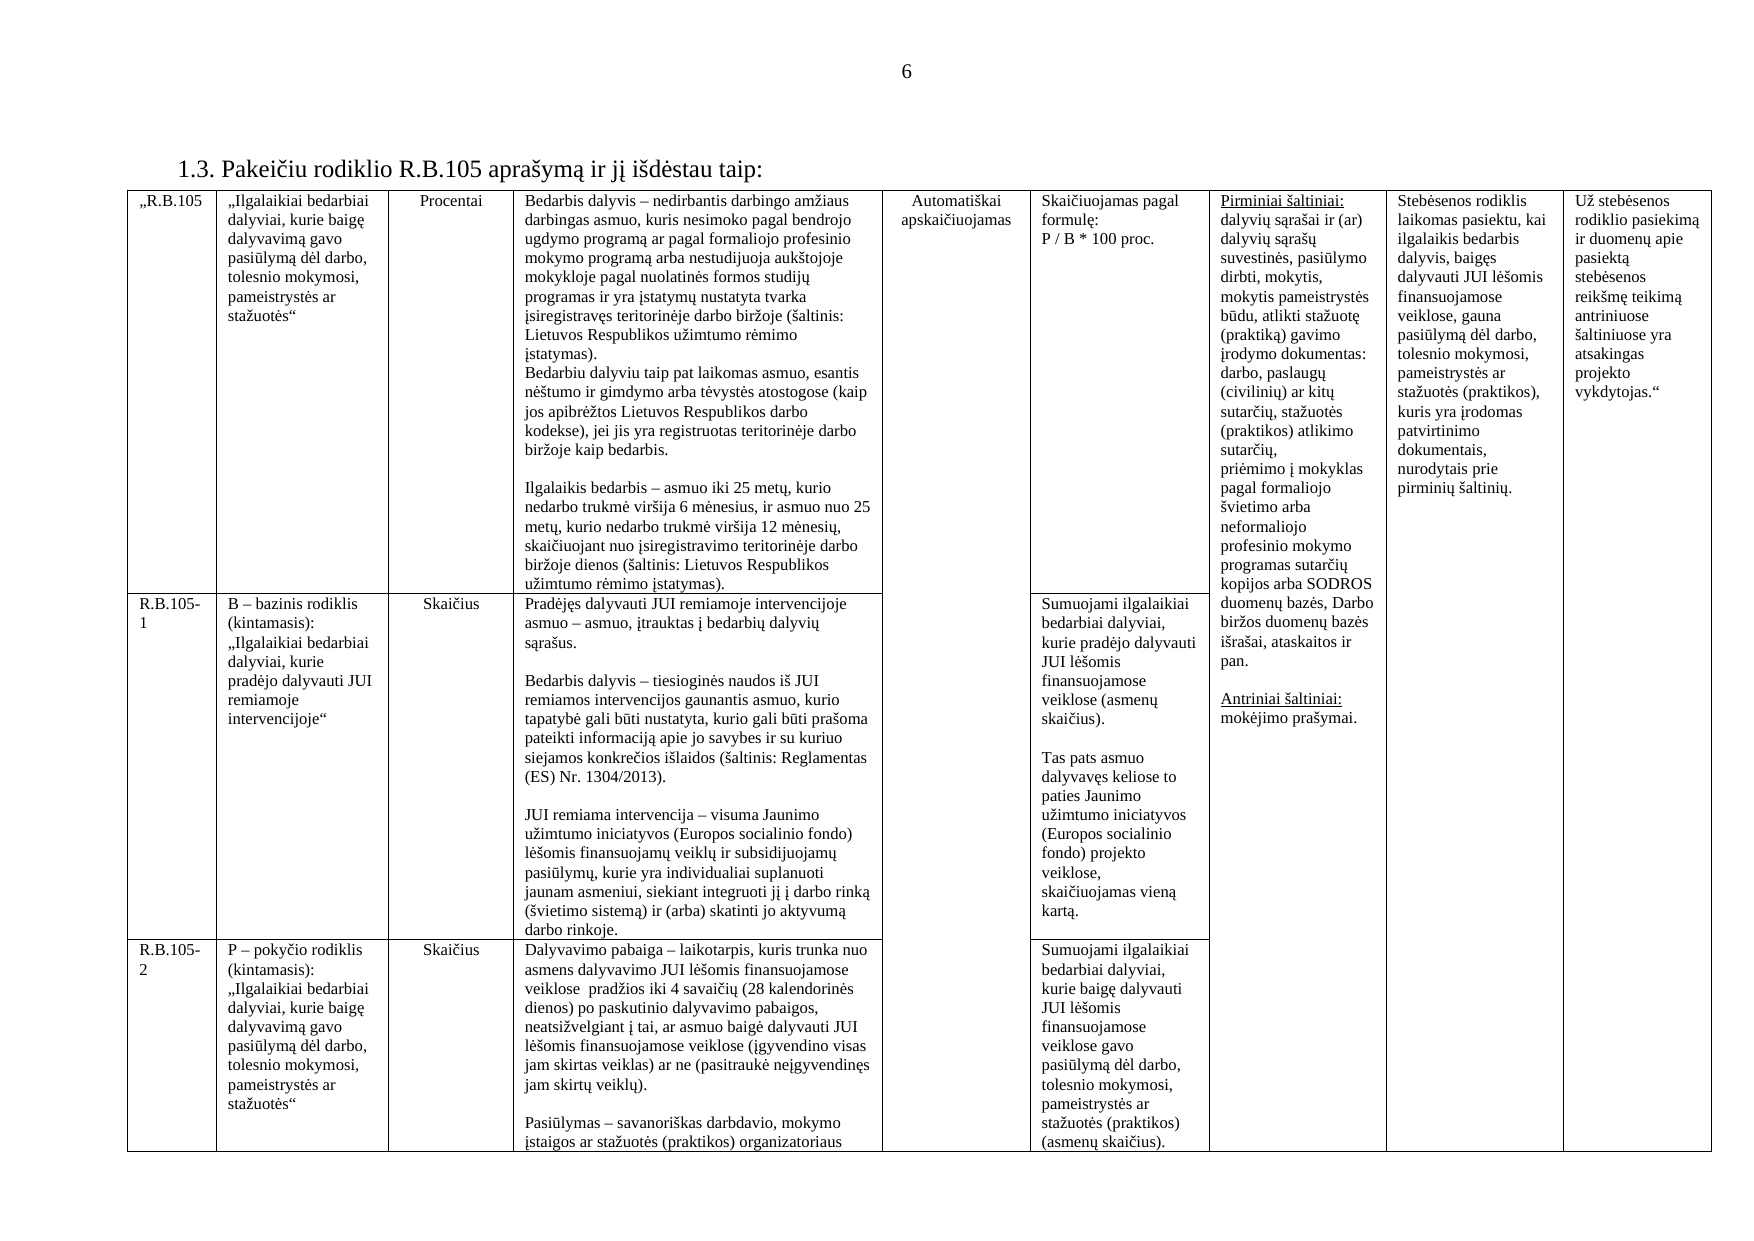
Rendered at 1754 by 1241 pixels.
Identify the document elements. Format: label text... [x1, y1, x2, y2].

table_header „R.B.105 [128, 191, 216, 593]
table_header „Ilgalaikiai bedarbiai dalyviai, kurie baigę dalyvavimą gavo pasiūlymą dėl darbo, tolesnio mokymosi, pameistrystės ar stažuotės“ [217, 191, 388, 593]
table_header Stebėsenos rodiklis laikomas pasiektu, kai ilgalaikis bedarbis dalyvis, baigęs dalyvauti JUI lėšomis finansuojamose veiklose, gauna pasiūlymą dėl darbo, tolesnio mokymosi, pameistrystės ar stažuotės (praktikos), kuris yra įrodomas patvirtinimo dokumentais, nurodytais prie pirminių šaltinių. [1387, 191, 1563, 1151]
table_cell Sumuojami ilgalaikiai bedarbiai dalyviai, kurie pradėjo dalyvauti JUI lėšomis finansuojamose veiklose (asmenų skaičius). Tas pats asmuo dalyvavęs keliose to paties Jaunimo užimtumo iniciatyvos (Europos socialinio fondo) projekto veiklose, skaičiuojamas vieną kartą. [1031, 594, 1209, 939]
table_cell Pradėjęs dalyvauti JUI remiamoje intervencijoje asmuo – asmuo, įtrauktas į bedarbių dalyvių sąrašus. Bedarbis dalyvis – tiesioginės naudos iš JUI remiamos intervencijos gaunantis asmuo, kurio tapatybė gali būti nustatyta, kurio gali būti prašoma pateikti informaciją apie jo savybes ir su kuriuo siejamos konkrečios išlaidos (šaltinis: Reglamentas (ES) Nr. 1304/2013). JUI remiama intervencija – visuma Jaunimo užimtumo iniciatyvos (Europos socialinio fondo) lėšomis finansuojamų veiklų ir subsidijuojamų pasiūlymų, kurie yra individualiai suplanuoti jaunam asmeniui, siekiant integruoti jį į darbo rinką (švietimo sistemą) ir (arba) skatinti jo aktyvumą darbo rinkoje. [514, 594, 882, 939]
table_cell R.B.105-2 [128, 940, 216, 1151]
table_header Skaičiuojamas pagal formulę: P / B * 100 proc. [1031, 191, 1209, 593]
table_cell B – bazinis rodiklis (kintamasis): „Ilgalaikiai bedarbiai dalyviai, kurie pradėjo dalyvauti JUI remiamoje intervencijoje“ [217, 594, 388, 939]
table_cell Dalyvavimo pabaiga – laikotarpis, kuris trunka nuo asmens dalyvavimo JUI lėšomis finansuojamose veiklose pradžios iki 4 savaičių (28 kalendorinės dienos) po paskutinio dalyvavimo pabaigos, neatsižvelgiant į tai, ar asmuo baigė dalyvauti JUI lėšomis finansuojamose veiklose (įgyvendino visas jam skirtas veiklas) ar ne (pasitraukė neįgyvendinęs jam skirtų veiklų). Pasiūlymas – savanoriškas darbdavio, mokymo įstaigos ar stažuotės (praktikos) organizatoriaus [514, 940, 882, 1151]
table_header Pirminiai šaltiniai: dalyvių sąrašai ir (ar) dalyvių sąrašų suvestinės, pasiūlymo dirbti, mokytis, mokytis pameistrystės būdu, atlikti stažuotę (praktiką) gavimo įrodymo dokumentas: darbo, paslaugų (civilinių) ar kitų sutarčių, stažuotės (praktikos) atlikimo sutarčių, priėmimo į mokyklas pagal formaliojo švietimo arba neformaliojo profesinio mokymo programas sutarčių kopijos arba SODROS duomenų bazės, Darbo biržos duomenų bazės išrašai, ataskaitos ir pan. Antriniai šaltiniai: mokėjimo prašymai. [1210, 191, 1386, 1151]
table_header Už stebėsenos rodiklio pasiekimą ir duomenų apie pasiektą stebėsenos reikšmę teikimą antriniuose šaltiniuose yra atsakingas projekto vykdytojas.“ [1564, 191, 1711, 1151]
table_cell Skaičius [389, 940, 513, 1151]
table_header Bedarbis dalyvis – nedirbantis darbingo amžiaus darbingas asmuo, kuris nesimoko pagal bendrojo ugdymo programą ar pagal formaliojo profesinio mokymo programą arba nestudijuoja aukštojoje mokykloje pagal nuolatinės formos studijų programas ir yra įstatymų nustatyta tvarka įsiregistravęs teritorinėje darbo biržoje (šaltinis: Lietuvos Respublikos užimtumo rėmimo įstatymas). Bedarbiu dalyviu taip pat laikomas asmuo, esantis nėštumo ir gimdymo arba tėvystės atostogose (kaip jos apibrėžtos Lietuvos Respublikos darbo kodekse), jei jis yra registruotas teritorinėje darbo biržoje kaip bedarbis. Ilgalaikis bedarbis – asmuo iki 25 metų, kurio nedarbo trukmė viršija 6 mėnesius, ir asmuo nuo 25 metų, kurio nedarbo trukmė viršija 12 mėnesių, skaičiuojant nuo įsiregistravimo teritorinėje darbo biržoje dienos (šaltinis: Lietuvos Respublikos užimtumo rėmimo įstatymas). [514, 191, 882, 593]
table_cell Skaičius [389, 594, 513, 939]
table_cell P – pokyčio rodiklis (kintamasis): „Ilgalaikiai bedarbiai dalyviai, kurie baigę dalyvavimą gavo pasiūlymą dėl darbo, tolesnio mokymosi, pameistrystės ar stažuotės“ [217, 940, 388, 1151]
table_cell Sumuojami ilgalaikiai bedarbiai dalyviai, kurie baigę dalyvauti JUI lėšomis finansuojamose veiklose gavo pasiūlymą dėl darbo, tolesnio mokymosi, pameistrystės ar stažuotės (praktikos) (asmenų skaičius). [1031, 940, 1209, 1151]
table_cell R.B.105-1 [128, 594, 216, 939]
text 1.3. Pakeičiu rodiklio R.B.105 aprašymą ir jį išdėstau taip: [118, 154, 1695, 183]
table_header Automatiškai apskaičiuojamas [883, 191, 1030, 1151]
table_header Procentai [389, 191, 513, 593]
